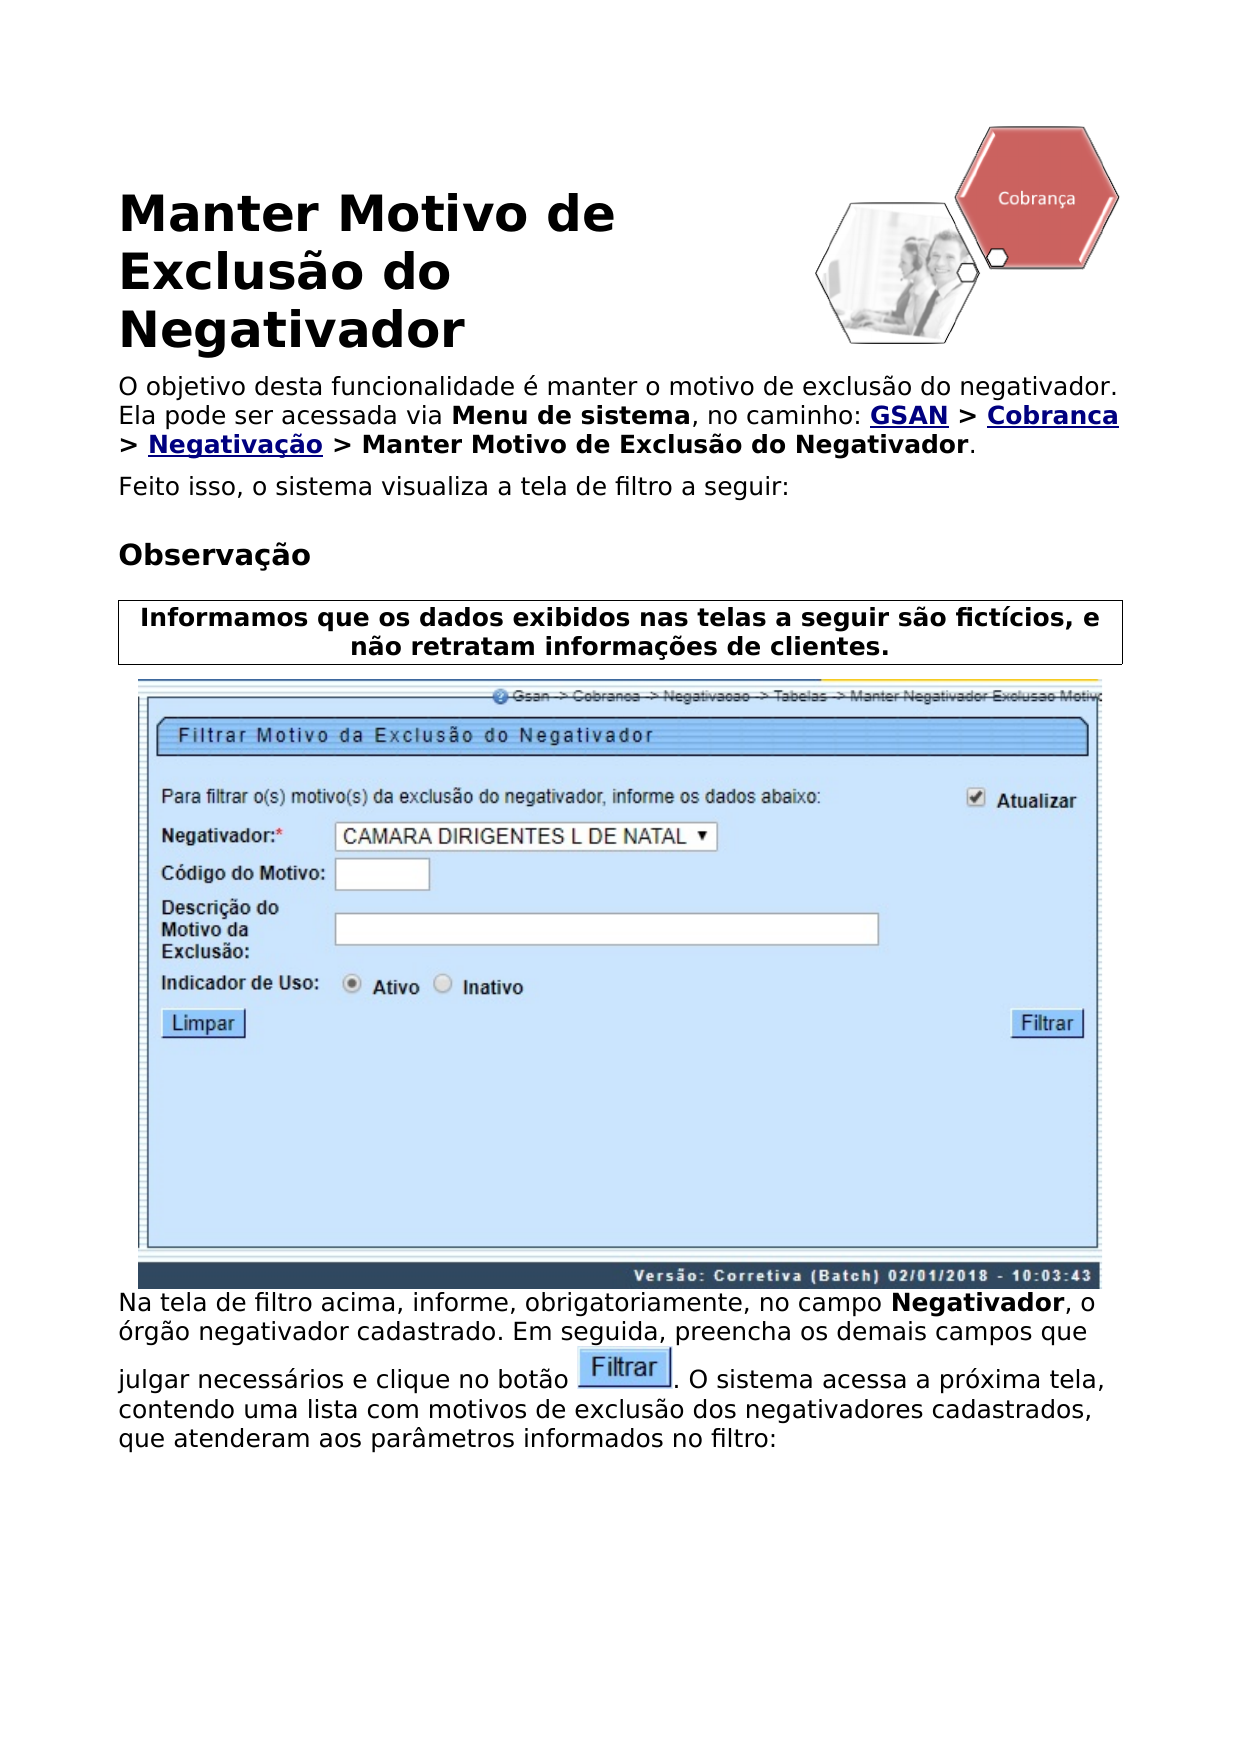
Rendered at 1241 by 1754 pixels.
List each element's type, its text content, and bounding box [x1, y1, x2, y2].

subtitle Observação [118, 539, 1122, 573]
picture [138, 679, 1103, 1289]
text Na tela de filtro acima, informe, obrigatoriamente, no campo Negativador, o órgão negativador cadastrado. Em seguida, preencha os demais campos que julgar necessários e clique no botão . O sistema acessa a próxima tela, contendo uma lista com motivos de exclusão dos negativadores cadastrados, que atenderam aos parâmetros informados no filtro: [118, 1156, 1122, 1453]
picture [809, 118, 1123, 352]
text Feito isso, o sistema visualiza a tela de filtro a seguir: [118, 472, 1122, 501]
text O objetivo desta funcionalidade é manter o motivo de exclusão do negativador. Ela pode ser acessada via Menu de sistema, no caminho: GSAN > Cobranca > Negativação > Manter Motivo de Exclusão do Negativador. [118, 372, 1122, 459]
table_header Informamos que os dados exibidos nas telas a seguir são fictícios, e não retratam informações de clientes. [119, 601, 1122, 664]
picture [577, 1346, 673, 1389]
subtitle Manter Motivo de Exclusão do Negativador [118, 185, 1122, 359]
